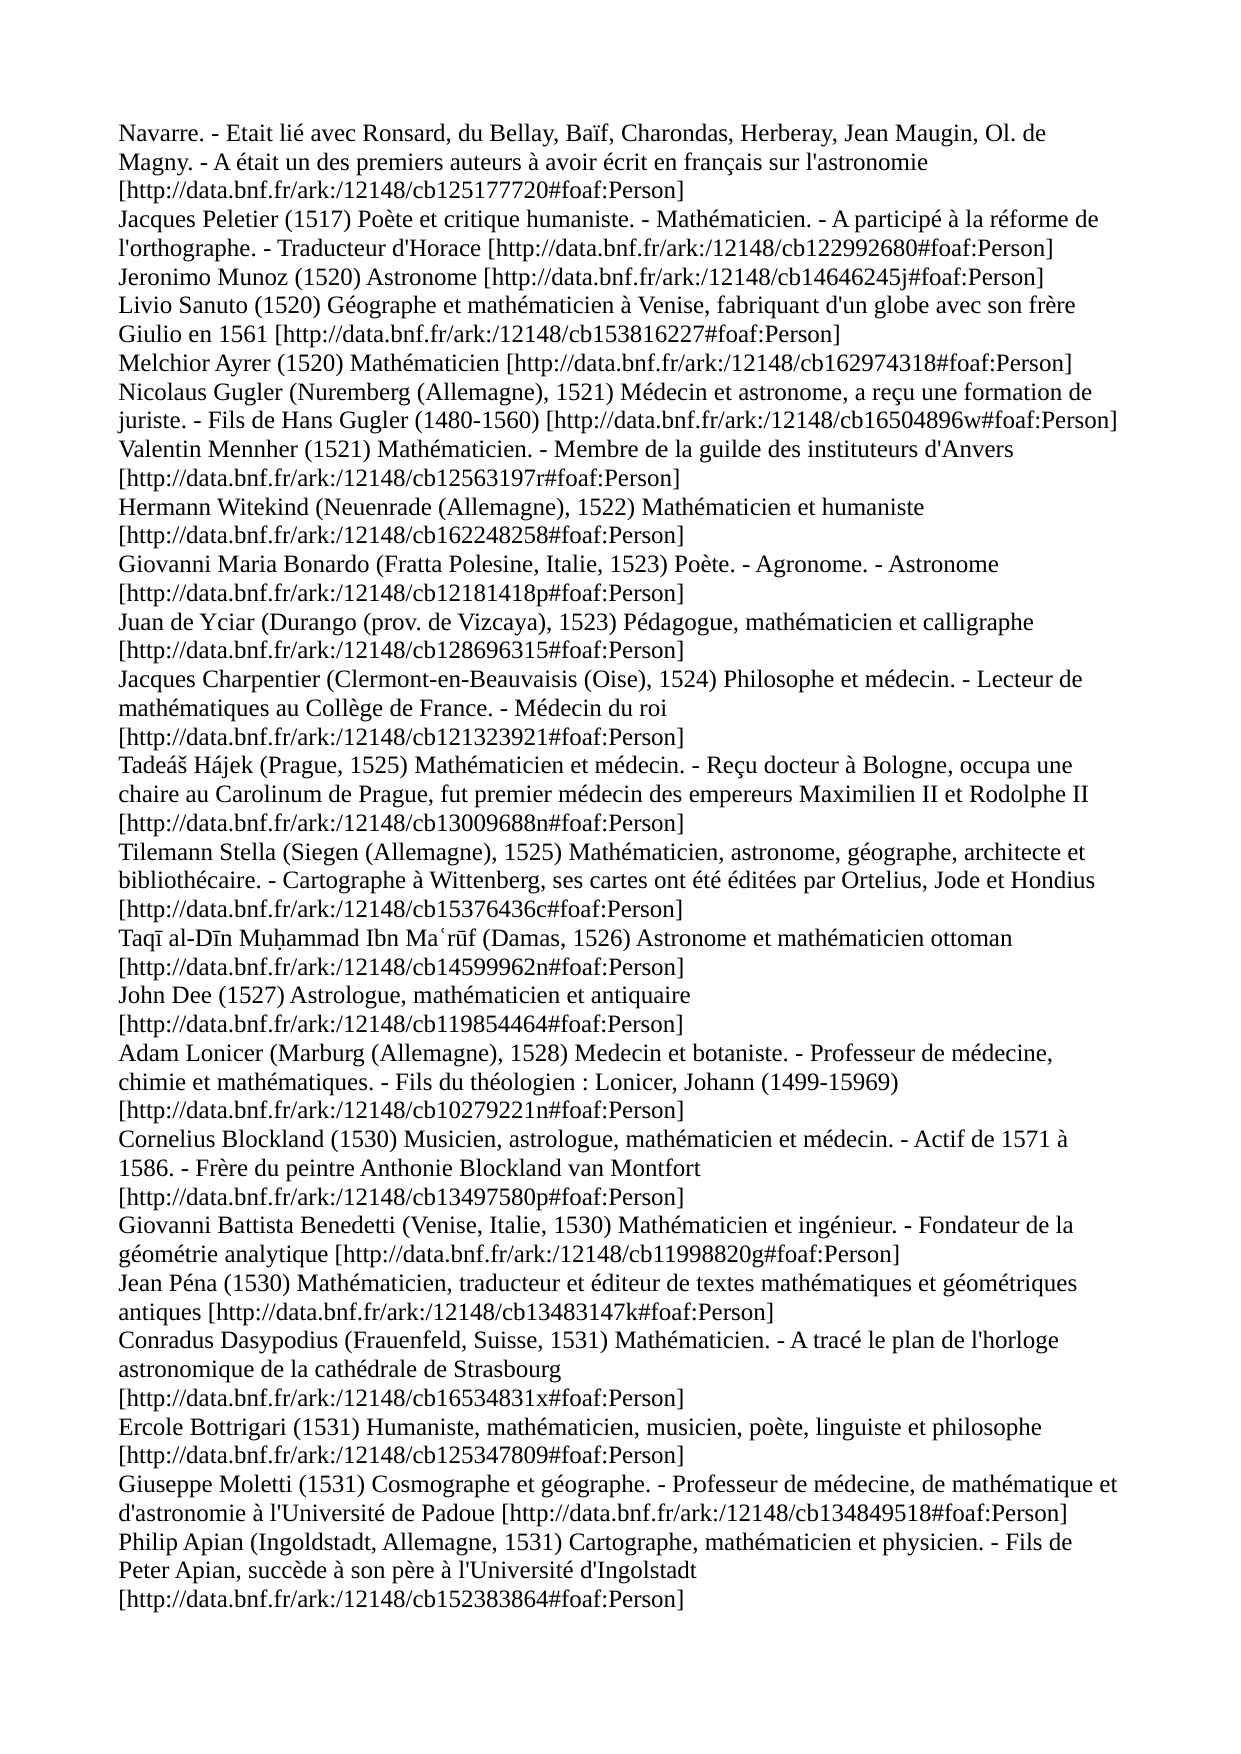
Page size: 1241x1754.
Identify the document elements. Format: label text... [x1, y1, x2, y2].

text Giovanni Maria Bonardo (Fratta Polesine, Italie, 1523) Poète. - Agronome. - Astronome [http://data.bnf.fr/ark:/12148/cb12181418p#foaf:Person] [118, 549, 1122, 607]
text Ercole Bottrigari (1531) Humaniste, mathématicien, musicien, poète, linguiste et philosophe [http://data.bnf.fr/ark:/12148/cb125347809#foaf:Person] [118, 1412, 1122, 1469]
text Conradus Dasypodius (Frauenfeld, Suisse, 1531) Mathématicien. - A tracé le plan de l'horloge astronomique de la cathédrale de Strasbourg [http://data.bnf.fr/ark:/12148/cb16534831x#foaf:Person] [118, 1326, 1122, 1412]
text Valentin Mennher (1521) Mathématicien. - Membre de la guilde des instituteurs d'Anvers [http://data.bnf.fr/ark:/12148/cb12563197r#foaf:Person] [118, 434, 1122, 492]
text Melchior Ayrer (1520) Mathématicien [http://data.bnf.fr/ark:/12148/cb162974318#foaf:Person] [118, 348, 1122, 377]
text Jacques Peletier (1517) Poète et critique humaniste. - Mathématicien. - A participé à la réforme de l'orthographe. - Traducteur d'Horace [http://data.bnf.fr/ark:/12148/cb122992680#foaf:Person] [118, 204, 1122, 262]
text Juan de Yciar (Durango (prov. de Vizcaya), 1523) Pédagogue, mathématicien et calligraphe [http://data.bnf.fr/ark:/12148/cb128696315#foaf:Person] [118, 607, 1122, 664]
text Philip Apian (Ingoldstadt, Allemagne, 1531) Cartographe, mathématicien et physicien. - Fils de Peter Apian, succède à son père à l'Université d'Ingolstadt [http://data.bnf.fr/ark:/12148/cb152383864#foaf:Person] [118, 1527, 1122, 1613]
text Livio Sanuto (1520) Géographe et mathématicien à Venise, fabriquant d'un globe avec son frère Giulio en 1561 [http://data.bnf.fr/ark:/12148/cb153816227#foaf:Person] [118, 291, 1122, 348]
text Tadeáš Hájek (Prague, 1525) Mathématicien et médecin. - Reçu docteur à Bologne, occupa une chaire au Carolinum de Prague, fut premier médecin des empereurs Maximilien II et Rodolphe II [http://data.bnf.fr/ark:/12148/cb13009688n#foaf:Person] [118, 751, 1122, 837]
text Cornelius Blockland (1530) Musicien, astrologue, mathématicien et médecin. - Actif de 1571 à 1586. - Frère du peintre Anthonie Blockland van Montfort [http://data.bnf.fr/ark:/12148/cb13497580p#foaf:Person] [118, 1124, 1122, 1211]
text Taqī al-Dīn Muḥammad Ibn Maʿrūf (Damas, 1526) Astronome et mathématicien ottoman [http://data.bnf.fr/ark:/12148/cb14599962n#foaf:Person] [118, 923, 1122, 981]
text Jean Péna (1530) Mathématicien, traducteur et éditeur de textes mathématiques et géométriques antiques [http://data.bnf.fr/ark:/12148/cb13483147k#foaf:Person] [118, 1268, 1122, 1326]
text Hermann Witekind (Neuenrade (Allemagne), 1522) Mathématicien et humaniste [http://data.bnf.fr/ark:/12148/cb162248258#foaf:Person] [118, 492, 1122, 549]
text Nicolaus Gugler (Nuremberg (Allemagne), 1521) Médecin et astronome, a reçu une formation de juriste. - Fils de Hans Gugler (1480-1560) [http://data.bnf.fr/ark:/12148/cb16504896w#foaf:Person] [118, 377, 1122, 434]
text Navarre. - Etait lié avec Ronsard, du Bellay, Baïf, Charondas, Herberay, Jean Maugin, Ol. de Magny. - A était un des premiers auteurs à avoir écrit en français sur l'astronomie [http://data.bnf.fr/ark:/12148/cb125177720#foaf:Person] [118, 118, 1122, 204]
text John Dee (1527) Astrologue, mathématicien et antiquaire [http://data.bnf.fr/ark:/12148/cb119854464#foaf:Person] [118, 981, 1122, 1038]
text Tilemann Stella (Siegen (Allemagne), 1525) Mathématicien, astronome, géographe, architecte et bibliothécaire. - Cartographe à Wittenberg, ses cartes ont été éditées par Ortelius, Jode et Hondius [http://data.bnf.fr/ark:/12148/cb15376436c#foaf:Person] [118, 837, 1122, 923]
text Adam Lonicer (Marburg (Allemagne), 1528) Medecin et botaniste. - Professeur de médecine, chimie et mathématiques. - Fils du théologien : Lonicer, Johann (1499-15969) [http://data.bnf.fr/ark:/12148/cb10279221n#foaf:Person] [118, 1038, 1122, 1124]
text Jeronimo Munoz (1520) Astronome [http://data.bnf.fr/ark:/12148/cb14646245j#foaf:Person] [118, 262, 1122, 291]
text Jacques Charpentier (Clermont-en-Beauvaisis (Oise), 1524) Philosophe et médecin. - Lecteur de mathématiques au Collège de France. - Médecin du roi [http://data.bnf.fr/ark:/12148/cb121323921#foaf:Person] [118, 664, 1122, 751]
text Giovanni Battista Benedetti (Venise, Italie, 1530) Mathématicien et ingénieur. - Fondateur de la géométrie analytique [http://data.bnf.fr/ark:/12148/cb11998820g#foaf:Person] [118, 1211, 1122, 1268]
text Giuseppe Moletti (1531) Cosmographe et géographe. - Professeur de médecine, de mathématique et d'astronomie à l'Université de Padoue [http://data.bnf.fr/ark:/12148/cb134849518#foaf:Person] [118, 1469, 1122, 1527]
